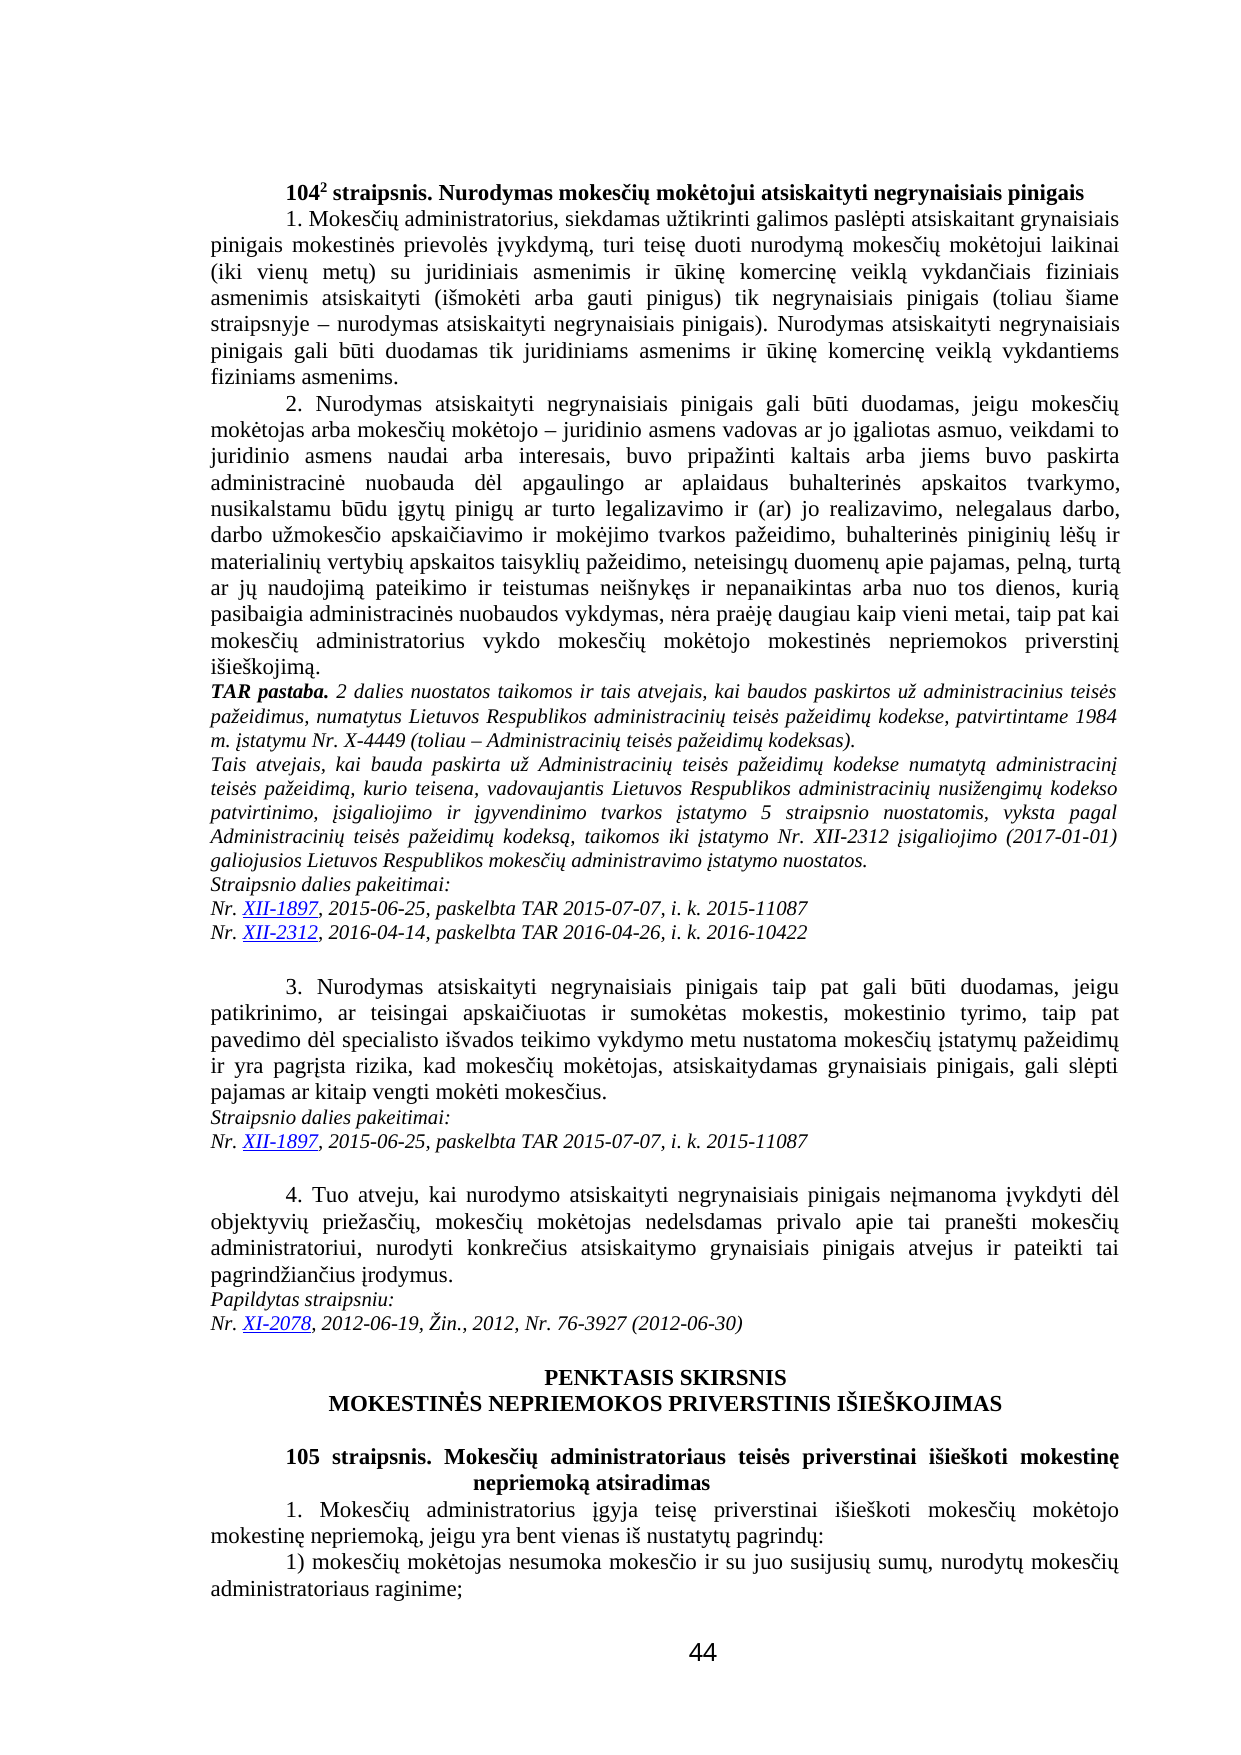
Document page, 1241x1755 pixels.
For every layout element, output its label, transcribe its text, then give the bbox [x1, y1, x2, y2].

text PENKTASIS SKIRSNIS [210, 1364, 1120, 1390]
text Papildytas straipsniu: [210, 1287, 1120, 1311]
text 1042 straipsnis. Nurodymas mokesčių mokėtojui atsiskaityti negrynaisiais pinigais [285, 179, 1120, 205]
text 4. Tuo atveju, kai nurodymo atsiskaityti negrynaisiais pinigais neįmanoma įvykdyti dėl objektyvių priežasčių, mokesčių mokėtojas nedelsdamas privalo apie tai pranešti mokesčių administratoriui, nurodyti konkrečius atsiskaitymo grynaisiais pinigais atvejus ir pateikti tai pagrindžiančius įrodymus. [210, 1182, 1120, 1287]
text 105 straipsnis. Mokesčių administratoriaus teisės priverstinai išieškoti mokestinę nepriemoką atsiradimas [285, 1443, 1120, 1496]
text Nr. XII-1897, 2015-06-25, paskelbta TAR 2015-07-07, i. k. 2015-11087 [210, 1129, 1120, 1153]
text Straipsnio dalies pakeitimai: [210, 872, 1120, 896]
text 1. Mokesčių administratorius įgyja teisę priverstinai išieškoti mokesčių mokėtojo mokestinę nepriemoką, jeigu yra bent vienas iš nustatytų pagrindų: [210, 1496, 1120, 1548]
text Tais atvejais, kai bauda paskirta už Administracinių teisės pažeidimų kodekse numatytą administracinį teisės pažeidimą, kurio teisena, vadovaujantis Lietuvos Respublikos administracinių nusižengimų kodekso patvirtinimo, įsigaliojimo ir įgyvendinimo tvarkos įstatymo 5 straipsnio nuostatomis, vyksta pagal Administracinių teisės pažeidimų kodeksą, taikomos iki įstatymo Nr. XII-2312 įsigaliojimo (2017-01-01) galiojusios Lietuvos Respublikos mokesčių administravimo įstatymo nuostatos. [210, 752, 1120, 872]
text 1) mokesčių mokėtojas nesumoka mokesčio ir su juo susijusių sumų, nurodytų mokesčių administratoriaus raginime; [210, 1548, 1120, 1601]
text Straipsnio dalies pakeitimai: [210, 1105, 1120, 1129]
text 1. Mokesčių administratorius, siekdamas užtikrinti galimos paslėpti atsiskaitant grynaisiais pinigais mokestinės prievolės įvykdymą, turi teisę duoti nurodymą mokesčių mokėtojui laikinai (iki vienų metų) su juridiniais asmenimis ir ūkinę komercinę veiklą vykdančiais fiziniais asmenimis atsiskaityti (išmokėti arba gauti pinigus) tik negrynaisiais pinigais (toliau šiame straipsnyje – nurodymas atsiskaityti negrynaisiais pinigais). Nurodymas atsiskaityti negrynaisiais pinigais gali būti duodamas tik juridiniams asmenims ir ūkinę komercinę veiklą vykdantiems fiziniams asmenims. [210, 205, 1120, 389]
text 2. Nurodymas atsiskaityti negrynaisiais pinigais gali būti duodamas, jeigu mokesčių mokėtojas arba mokesčių mokėtojo – juridinio asmens vadovas ar jo įgaliotas asmuo, veikdami to juridinio asmens naudai arba interesais, buvo pripažinti kaltais arba jiems buvo paskirta administracinė nuobauda dėl apgaulingo ar aplaidaus buhalterinės apskaitos tvarkymo, nusikalstamu būdu įgytų pinigų ar turto legalizavimo ir (ar) jo realizavimo, nelegalaus darbo, darbo užmokesčio apskaičiavimo ir mokėjimo tvarkos pažeidimo, buhalterinės piniginių lėšų ir materialinių vertybių apskaitos taisyklių pažeidimo, neteisingų duomenų apie pajamas, pelną, turtą ar jų naudojimą pateikimo ir teistumas neišnykęs ir nepanaikintas arba nuo tos dienos, kurią pasibaigia administracinės nuobaudos vykdymas, nėra praėję daugiau kaip vieni metai, taip pat kai mokesčių administratorius vykdo mokesčių mokėtojo mokestinės nepriemokos priverstinį išieškojimą. [210, 389, 1120, 679]
text Nr. XI-2078, 2012-06-19, Žin., 2012, Nr. 76-3927 (2012-06-30) [210, 1311, 1120, 1335]
text TAR pastaba. 2 dalies nuostatos taikomos ir tais atvejais, kai baudos paskirtos už administracinius teisės pažeidimus, numatytus Lietuvos Respublikos administracinių teisės pažeidimų kodekse, patvirtintame 1984 m. įstatymu Nr. X-4449 (toliau – Administracinių teisės pažeidimų kodeksas). [210, 679, 1120, 752]
text 3. Nurodymas atsiskaityti negrynaisiais pinigais taip pat gali būti duodamas, jeigu patikrinimo, ar teisingai apskaičiuotas ir sumokėtas mokestis, mokestinio tyrimo, taip pat pavedimo dėl specialisto išvados teikimo vykdymo metu nustatoma mokesčių įstatymų pažeidimų ir yra pagrįsta rizika, kad mokesčių mokėtojas, atsiskaitydamas grynaisiais pinigais, gali slėpti pajamas ar kitaip vengti mokėti mokesčius. [210, 973, 1120, 1105]
text MOKESTINĖS NEPRIEMOKOS PRIVERSTINIS IŠIEŠKOJIMAS [210, 1390, 1120, 1417]
text Nr. XII-1897, 2015-06-25, paskelbta TAR 2015-07-07, i. k. 2015-11087 [210, 896, 1120, 920]
text Nr. XII-2312, 2016-04-14, paskelbta TAR 2016-04-26, i. k. 2016-10422 [210, 920, 1120, 944]
